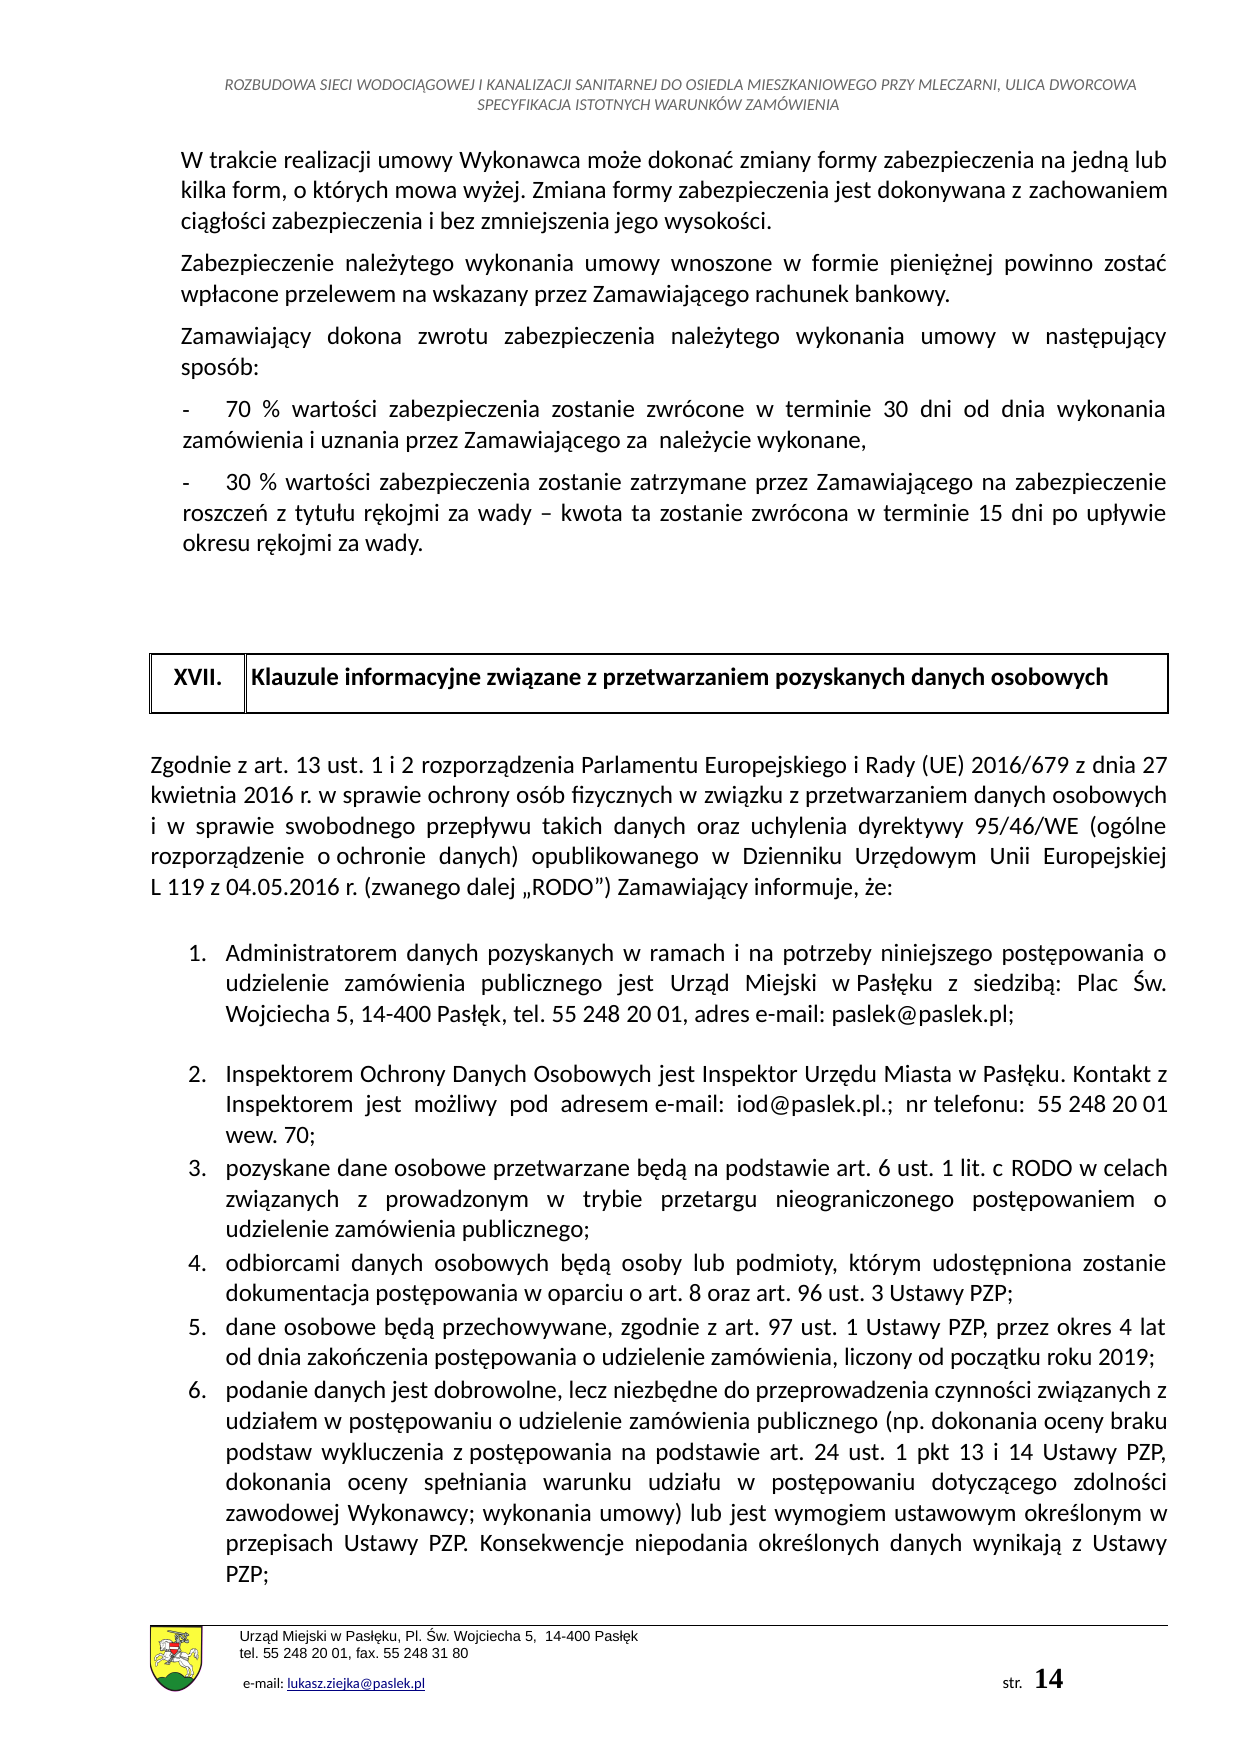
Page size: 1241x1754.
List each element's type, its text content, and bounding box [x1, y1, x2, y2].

list 70 % wartości zabezpieczenia zostanie zwrócone w terminie 30 dni od dnia wykonania zamówienia i uznania przez Zamawiającego za należycie wykonane, [182, 393, 1168, 454]
text Zabezpieczenie należytego wykonania umowy wnoszone w formie pieniężnej powinno zostać wpłacone przelewem na wskazany przez Zamawiającego rachunek bankowy. [181, 247, 1168, 308]
text Zamawiający dokona zwrotu zabezpieczenia należytego wykonania umowy w następujący sposób: [181, 320, 1168, 381]
table_header Klauzule informacyjne związane z przetwarzaniem pozyskanych danych osobowych [247, 655, 1167, 712]
list Inspektorem Ochrony Danych Osobowych jest Inspektor Urzędu Miasta w Pasłęku. Kontakt z Inspektorem jest możliwy pod adresem e-mail: iod@paslek.pl.; nr telefonu: 55 248 20 01 wew. 70; [188, 1058, 1168, 1149]
picture [149, 1625, 203, 1692]
list 30 % wartości zabezpieczenia zostanie zatrzymane przez Zamawiającego na zabezpieczenie roszczeń z tytułu rękojmi za wady – kwota ta zostanie zwrócona w terminie 15 dni po upływie okresu rękojmi za wady. [182, 466, 1168, 558]
text Zgodnie z art. 13 ust. 1 i 2 rozporządzenia Parlamentu Europejskiego i Rady (UE) 2016/679 z dnia 27 kwietnia 2016 r. w sprawie ochrony osób fizycznych w związku z przetwarzaniem danych osobowych i w sprawie swobodnego przepływu takich danych oraz uchylenia dyrektywy 95/46/WE (ogólne rozporządzenie o ochronie danych) opublikowanego w Dzienniku Urzędowym Unii Europejskiej L 119 z 04.05.2016 r. (zwanego dalej „RODO”) Zamawiający informuje, że: [150, 749, 1168, 901]
list Administratorem danych pozyskanych w ramach i na potrzeby niniejszego postępowania o udzielenie zamówienia publicznego jest Urząd Miejski w Pasłęku z siedzibą: Plac Św. Wojciecha 5, 14-400 Pasłęk, tel. 55 248 20 01, adres e-mail: paslek@paslek.pl; [188, 937, 1168, 1028]
list dane osobowe będą przechowywane, zgodnie z art. 97 ust. 1 Ustawy PZP, przez okres 4 lat od dnia zakończenia postępowania o udzielenie zamówienia, liczony od początku roku 2019; [188, 1311, 1168, 1372]
text W trakcie realizacji umowy Wykonawca może dokonać zmiany formy zabezpieczenia na jedną lub kilka form, o których mowa wyżej. Zmiana formy zabezpieczenia jest dokonywana z zachowaniem ciągłości zabezpieczenia i bez zmniejszenia jego wysokości. [181, 144, 1168, 236]
list podanie danych jest dobrowolne, lecz niezbędne do przeprowadzenia czynności związanych z udziałem w postępowaniu o udzielenie zamówienia publicznego (np. dokonania oceny braku podstaw wykluczenia z postępowania na podstawie art. 24 ust. 1 pkt 13 i 14 Ustawy PZP, dokonania oceny spełniania warunku udziału w postępowaniu dotyczącego zdolności zawodowej Wykonawcy; wykonania umowy) lub jest wymogiem ustawowym określonym w przepisach Ustawy PZP. Konsekwencje niepodania określonych danych wynikają z Ustawy PZP; [188, 1375, 1168, 1588]
list odbiorcami danych osobowych będą osoby lub podmioty, którym udostępniona zostanie dokumentacja postępowania w oparciu o art. 8 oraz art. 96 ust. 3 Ustawy PZP; [188, 1247, 1168, 1308]
table_header XVII. [152, 655, 244, 712]
list pozyskane dane osobowe przetwarzane będą na podstawie art. 6 ust. 1 lit. c RODO w celach związanych z prowadzonym w trybie przetargu nieograniczonego postępowaniem o udzielenie zamówienia publicznego; [188, 1152, 1168, 1244]
